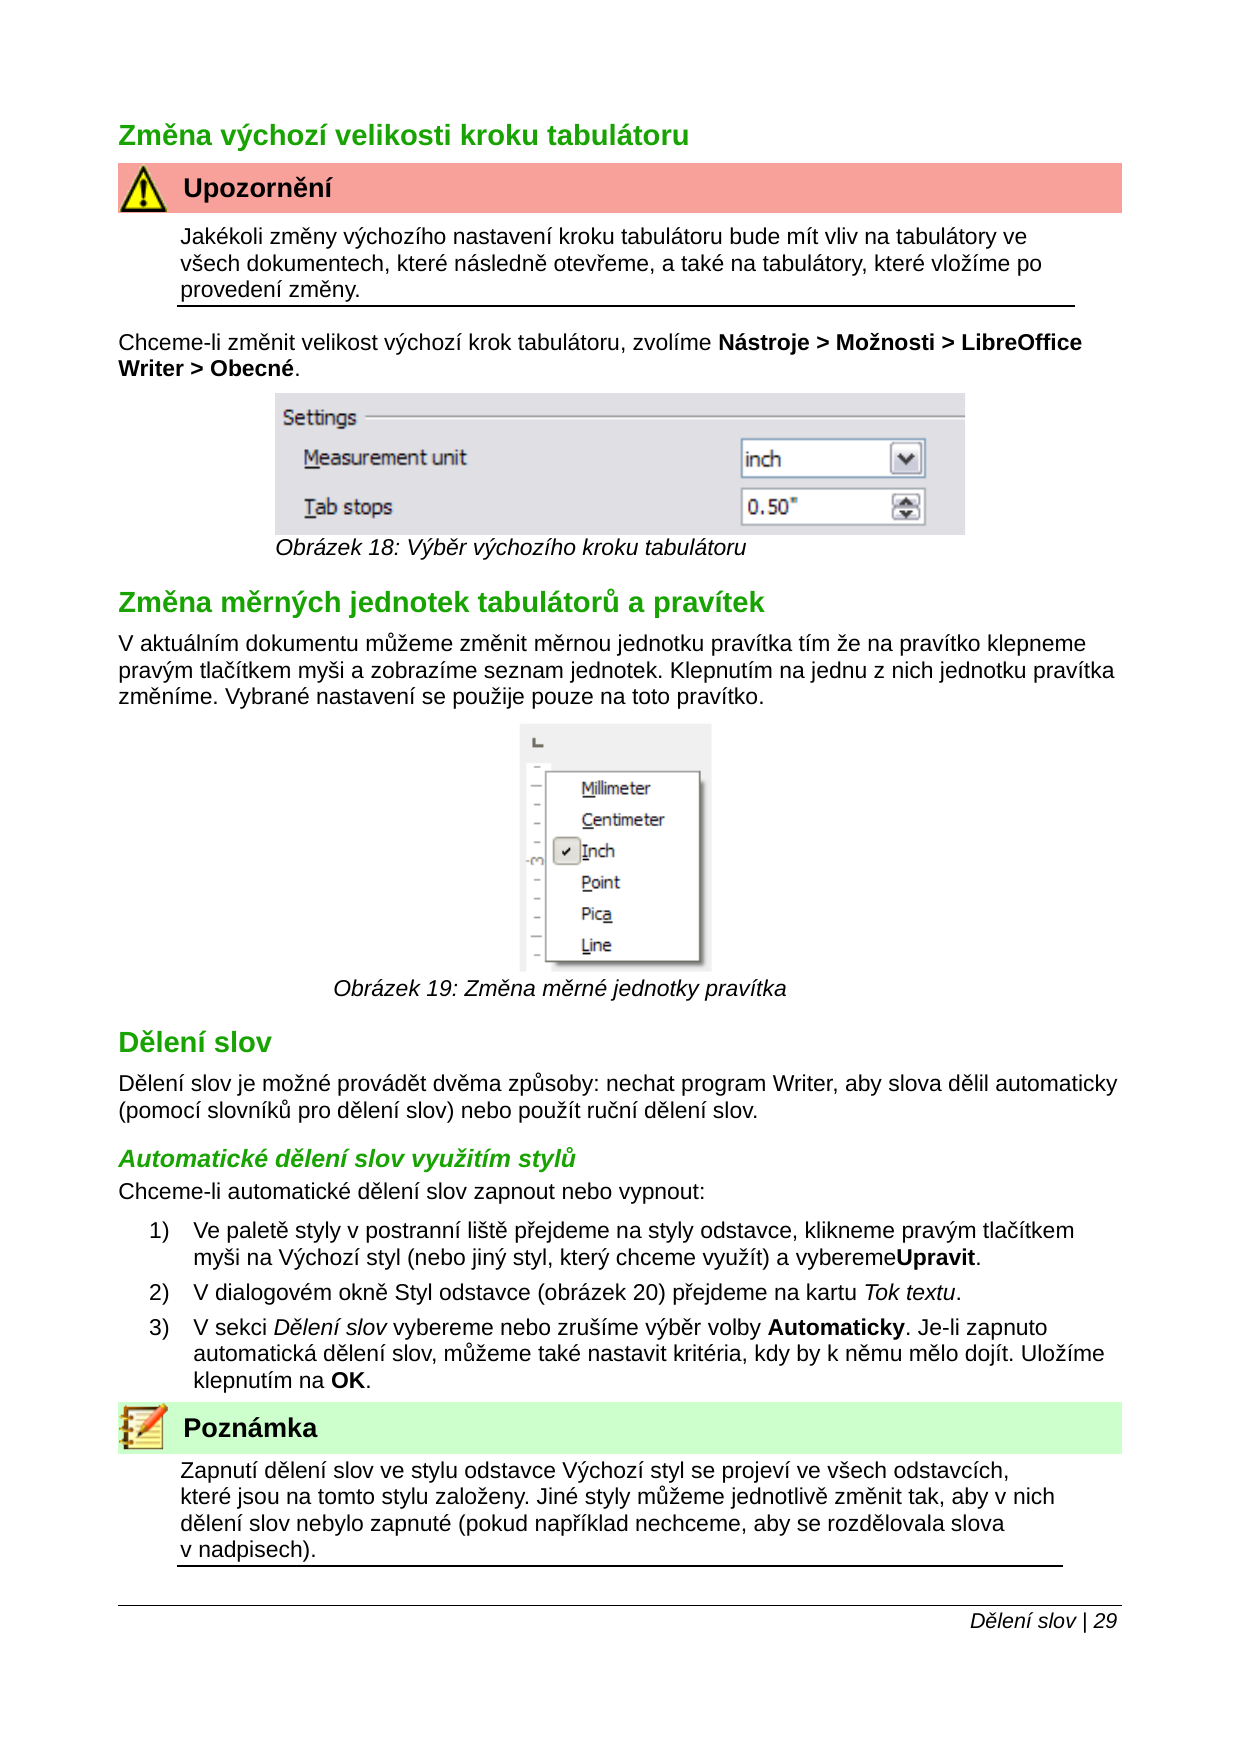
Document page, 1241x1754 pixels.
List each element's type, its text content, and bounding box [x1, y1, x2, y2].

subtitle Automatické dělení slov využitím stylů [118, 1143, 1122, 1172]
text V aktuálním dokumentu můžeme změnit měrnou jednotku pravítka tím že na pravítko klepneme pravým tlačítkem myši a zobrazíme seznam jednotek. Klepnutím na jednu z nich jednotku pravítka změníme. Vybrané nastavení se použije pouze na toto pravítko. [118, 630, 1122, 709]
picture [275, 393, 966, 535]
text Dělení slov je možné provádět dvěma způsoby: nechat program Writer, aby slova dělil automaticky (pomocí slovníků pro dělení slov) nebo použít ruční dělení slov. [118, 1070, 1122, 1123]
subtitle Poznámka [118, 1402, 1122, 1454]
list V dialogovém okně Styl odstavce (obrázek 20) přejdeme na kartu Tok textu. [169, 1279, 1122, 1305]
list Chceme-li automatické dělení slov zapnout nebo vypnout: [118, 1178, 1122, 1204]
picture [119, 164, 167, 212]
list V sekci Dělení slov vybereme nebo zrušíme výběr volby Automaticky. Je-li zapnuto automatická dělení slov, můžeme také nastavit kritéria, kdy by k němu mělo dojít. Uložíme klepnutím na OK. [169, 1314, 1122, 1393]
text Zapnutí dělení slov ve stylu odstavce Výchozí styl se projeví ve všech odstavcích, které jsou na tomto stylu založeny. Jiné styly můžeme jednotlivě změnit tak, aby v nich dělení slov nebylo zapnuté (pokud například nechceme, aby se rozdělovala slova v nadpisech). [177, 1454, 1063, 1565]
subtitle Upozornění [118, 163, 1122, 213]
subtitle Dělení slov [118, 1025, 1122, 1058]
picture [517, 721, 715, 975]
list Ve paletě styly v postranní liště přejdeme na styly odstavce, klikneme pravým tlačítkem myši na Výchozí styl (nebo jiný styl, který chceme využít) a vyberemeUpravit. [169, 1217, 1122, 1270]
text Obrázek 19: Změna měrné jednotky pravítka [333, 722, 907, 1001]
text Jakékoli změny výchozího nastavení kroku tabulátoru bude mít vliv na tabulátory ve všech dokumentech, které následně otevřeme, a také na tabulátory, které vložíme po provedení změny. [177, 220, 1075, 305]
subtitle Změna výchozí velikosti kroku tabulátoru [118, 118, 1122, 152]
text Obrázek 18: Výběr výchozího kroku tabulátoru [275, 535, 965, 561]
subtitle Změna měrných jednotek tabulátorů a pravítek [118, 585, 1122, 618]
picture [119, 1402, 170, 1453]
text Chceme-li změnit velikost výchozí krok tabulátoru, zvolíme Nástroje > Možnosti > LibreOffice Writer > Obecné. [118, 328, 1122, 381]
